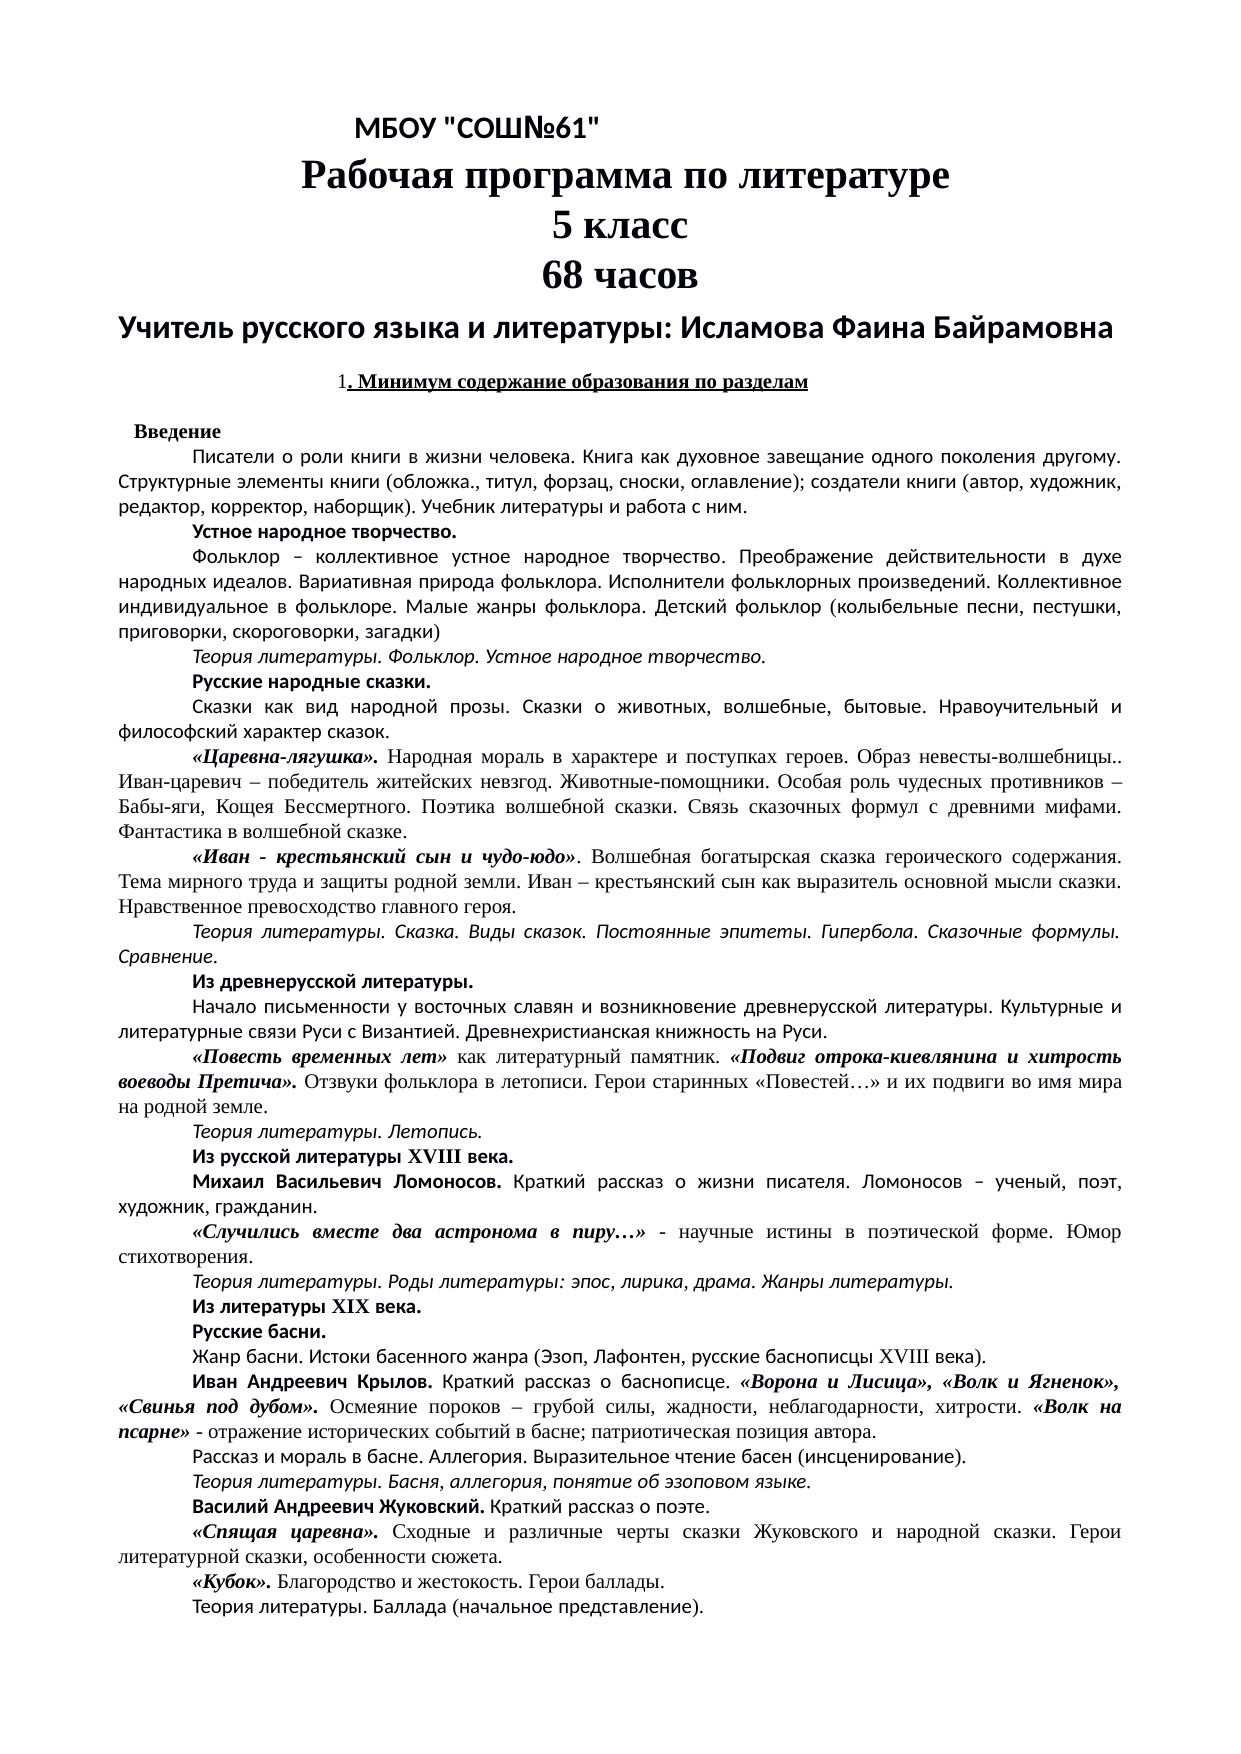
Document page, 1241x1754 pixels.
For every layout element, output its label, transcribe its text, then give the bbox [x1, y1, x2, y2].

text 5 класс [118, 218, 1122, 243]
text Теория литературы. Роды литературы: эпос, лирика, драма. Жанры литературы. [118, 1268, 1122, 1293]
text МБОУ "СОШ№61" [118, 118, 1122, 143]
text Из русской литературы XVIII века. [118, 1143, 1122, 1168]
text Жанр басни. Истоки басенного жанра (Эзоп, Лафонтен, русские баснописцы XVIII века). [118, 1343, 1122, 1368]
text Рабочая программа по литературе [916, 168, 1122, 193]
text Писатели о роли книги в жизни человека. Книга как духовное завещание одного поколения другому. Структурные элементы книги (обложка., титул, форзац, сноски, оглавление); создатели книги (автор, художник, редактор, корректор, наборщик). Учебник литературы и работа с ним. [118, 443, 1122, 518]
text Учитель русского языка и литературы: Исламова Фаина Байрамовна [118, 318, 1122, 343]
text Рабочая программа по литературе [559, 168, 837, 193]
text «Спящая царевна». Сходные и различные черты сказки Жуковского и народной сказки. Герои литературной сказки, особенности сюжета. [118, 1518, 1122, 1568]
text Рабочая программа по литературе [496, 168, 564, 193]
text Введение [118, 418, 1122, 443]
text 1. Минимум содержание образования по разделам [118, 368, 1122, 393]
text Сказки как вид народной прозы. Сказки о животных, волшебные, бытовые. Нравоучительный и философский характер сказок. [118, 693, 1122, 743]
text Василий Андреевич Жуковский. Краткий рассказ о поэте. [118, 1493, 1122, 1518]
text Теория литературы. Сказка. Виды сказок. Постоянные эпитеты. Гипербола. Сказочные формулы. Сравнение. [118, 918, 1122, 968]
text Из литературы XIX века. [118, 1293, 1122, 1318]
text Теория литературы. Летопись. [118, 1118, 1122, 1143]
text Из древнерусской литературы. [118, 968, 1122, 993]
text «Кубок». Благородство и жестокость. Герои баллады. [118, 1568, 1122, 1593]
text Теория литературы. Басня, аллегория, понятие об эзоповом языке. [118, 1468, 1122, 1493]
text Начало письменности у восточных славян и возникновение древнерусской литературы. Культурные и литературные связи Руси с Византией. Древнехристианская книжность на Руси. [118, 993, 1122, 1043]
text Теория литературы. Фольклор. Устное народное творчество. [118, 643, 1122, 668]
text Теория литературы. Баллада (начальное представление). [118, 1593, 1122, 1618]
text «Случились вместе два астронома в пиру…» - научные истины в поэтической форме. Юмор стихотворения. [118, 1218, 1122, 1268]
text «Царевна-лягушка». Народная мораль в характере и поступках героев. Образ невесты-волшебницы.. Иван-царевич – победитель житейских невзгод. Животные-помощники. Особая роль чудесных противников – Бабы-яги, Кощея Бессмертного. Поэтика волшебной сказки. Связь сказочных формул с древними мифами. Фантастика в волшебной сказке. [118, 743, 1122, 843]
text Русские народные сказки. [118, 668, 1122, 693]
text «Иван - крестьянский сын и чудо-юдо». Волшебная богатырская сказка героического содержания. Тема мирного труда и защиты родной земли. Иван – крестьянский сын как выразитель основной мысли сказки. Нравственное превосходство главного героя. [118, 843, 1122, 918]
text Фольклор – коллективное устное народное творчество. Преображение действительности в духе народных идеалов. Вариативная природа фольклора. Исполнители фольклорных произведений. Коллективное индивидуальное в фольклоре. Малые жанры фольклора. Детский фольклор (колыбельные песни, пестушки, приговорки, скороговорки, загадки) [118, 543, 1122, 643]
text Русские басни. [118, 1318, 1122, 1343]
text Рассказ и мораль в басне. Аллегория. Выразительное чтение басен (инсценирование). [118, 1443, 1122, 1468]
text «Повесть временных лет» как литературный памятник. «Подвиг отрока-киевлянина и хитрость воеводы Претича». Отзвуки фольклора в летописи. Герои старинных «Повестей…» и их подвиги во имя мира на родной земле. [118, 1043, 1122, 1118]
text Рабочая программа по литературе [832, 168, 921, 193]
text 68 часов [118, 268, 1122, 293]
text Михаил Васильевич Ломоносов. Краткий рассказ о жизни писателя. Ломоносов – ученый, поэт, художник, гражданин. [118, 1168, 1122, 1218]
text Иван Андреевич Крылов. Краткий рассказ о баснописце. «Ворона и Лисица», «Волк и Ягненок», «Свинья под дубом». Осмеяние пороков – грубой силы, жадности, неблагодарности, хитрости. «Волк на псарне» - отражение исторических событий в басне; патриотическая позиция автора. [118, 1368, 1122, 1443]
text Рабочая программа по литературе [118, 168, 501, 193]
text Устное народное творчество. [118, 518, 1122, 543]
